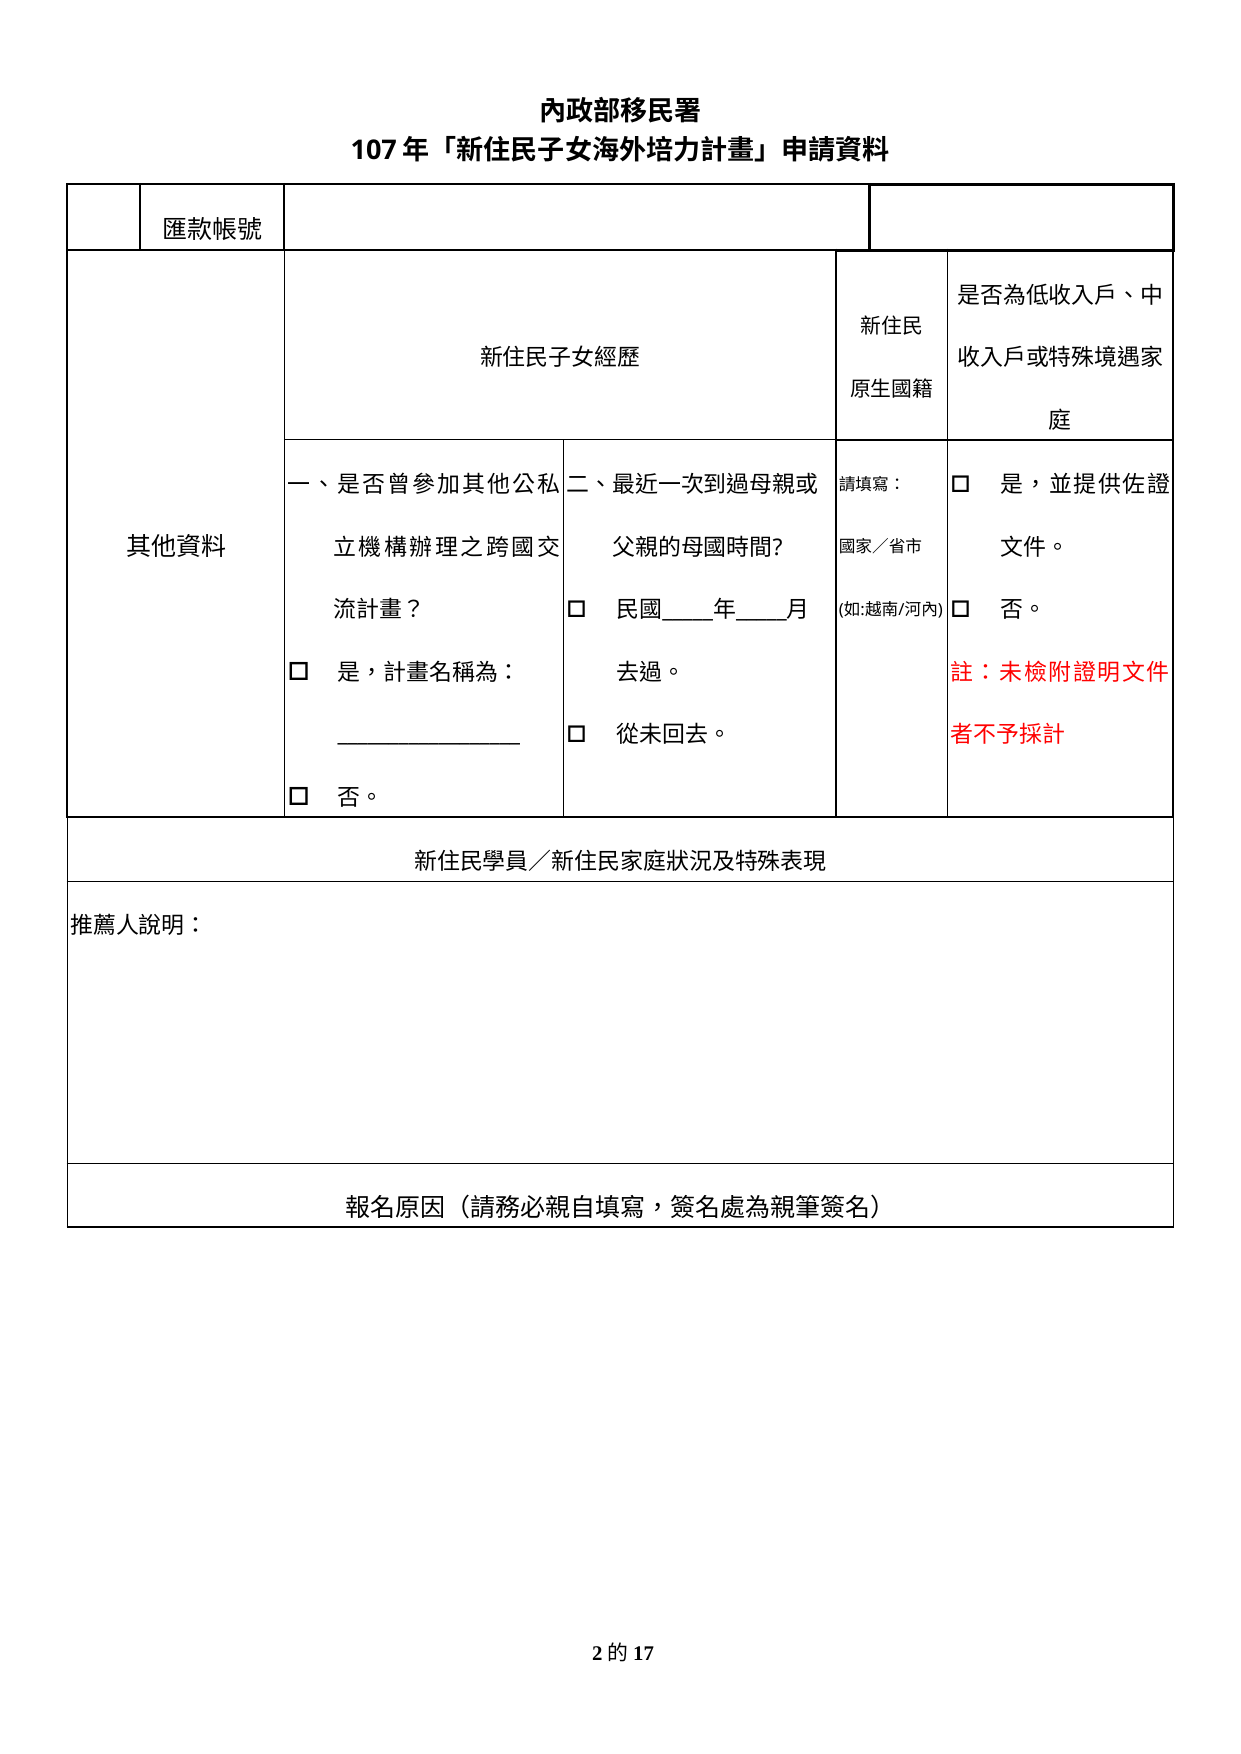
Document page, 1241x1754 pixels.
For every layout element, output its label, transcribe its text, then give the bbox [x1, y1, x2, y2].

table_cell 一、是否曾參加其他公私立機構辦理之跨國交流計畫？ 是，計畫名稱為： __________________ 否。 [285, 440, 563, 816]
table_cell 是，並提供佐證文件。 否。 註：未檢附證明文件者不予採計 [948, 441, 1172, 816]
table_cell 匯款帳號 [141, 185, 283, 248]
table_cell 新住民子女經歷 [285, 251, 835, 439]
table_cell [871, 186, 1172, 248]
table_cell 二、最近一次到過母親或父親的母國時間? 民國_____年_____月 去過。 從未回去。 [564, 440, 835, 816]
table_cell [68, 185, 139, 248]
table_cell 報名原因（請務必親自填寫，簽名處為親筆簽名） [68, 1164, 1173, 1226]
table_cell 其他資料 [68, 251, 284, 816]
table_cell 請填寫： 國家／省市 (如:越南/河內) [837, 441, 947, 816]
table_cell [285, 185, 868, 248]
table_cell 新住民 原生國籍 [837, 252, 947, 439]
table_cell 新住民學員／新住民家庭狀況及特殊表現 [68, 818, 1173, 881]
table_cell 推薦人說明： [68, 882, 1173, 1163]
table_cell 是否為低收入戶、中收入戶或特殊境遇家庭 [948, 252, 1172, 439]
